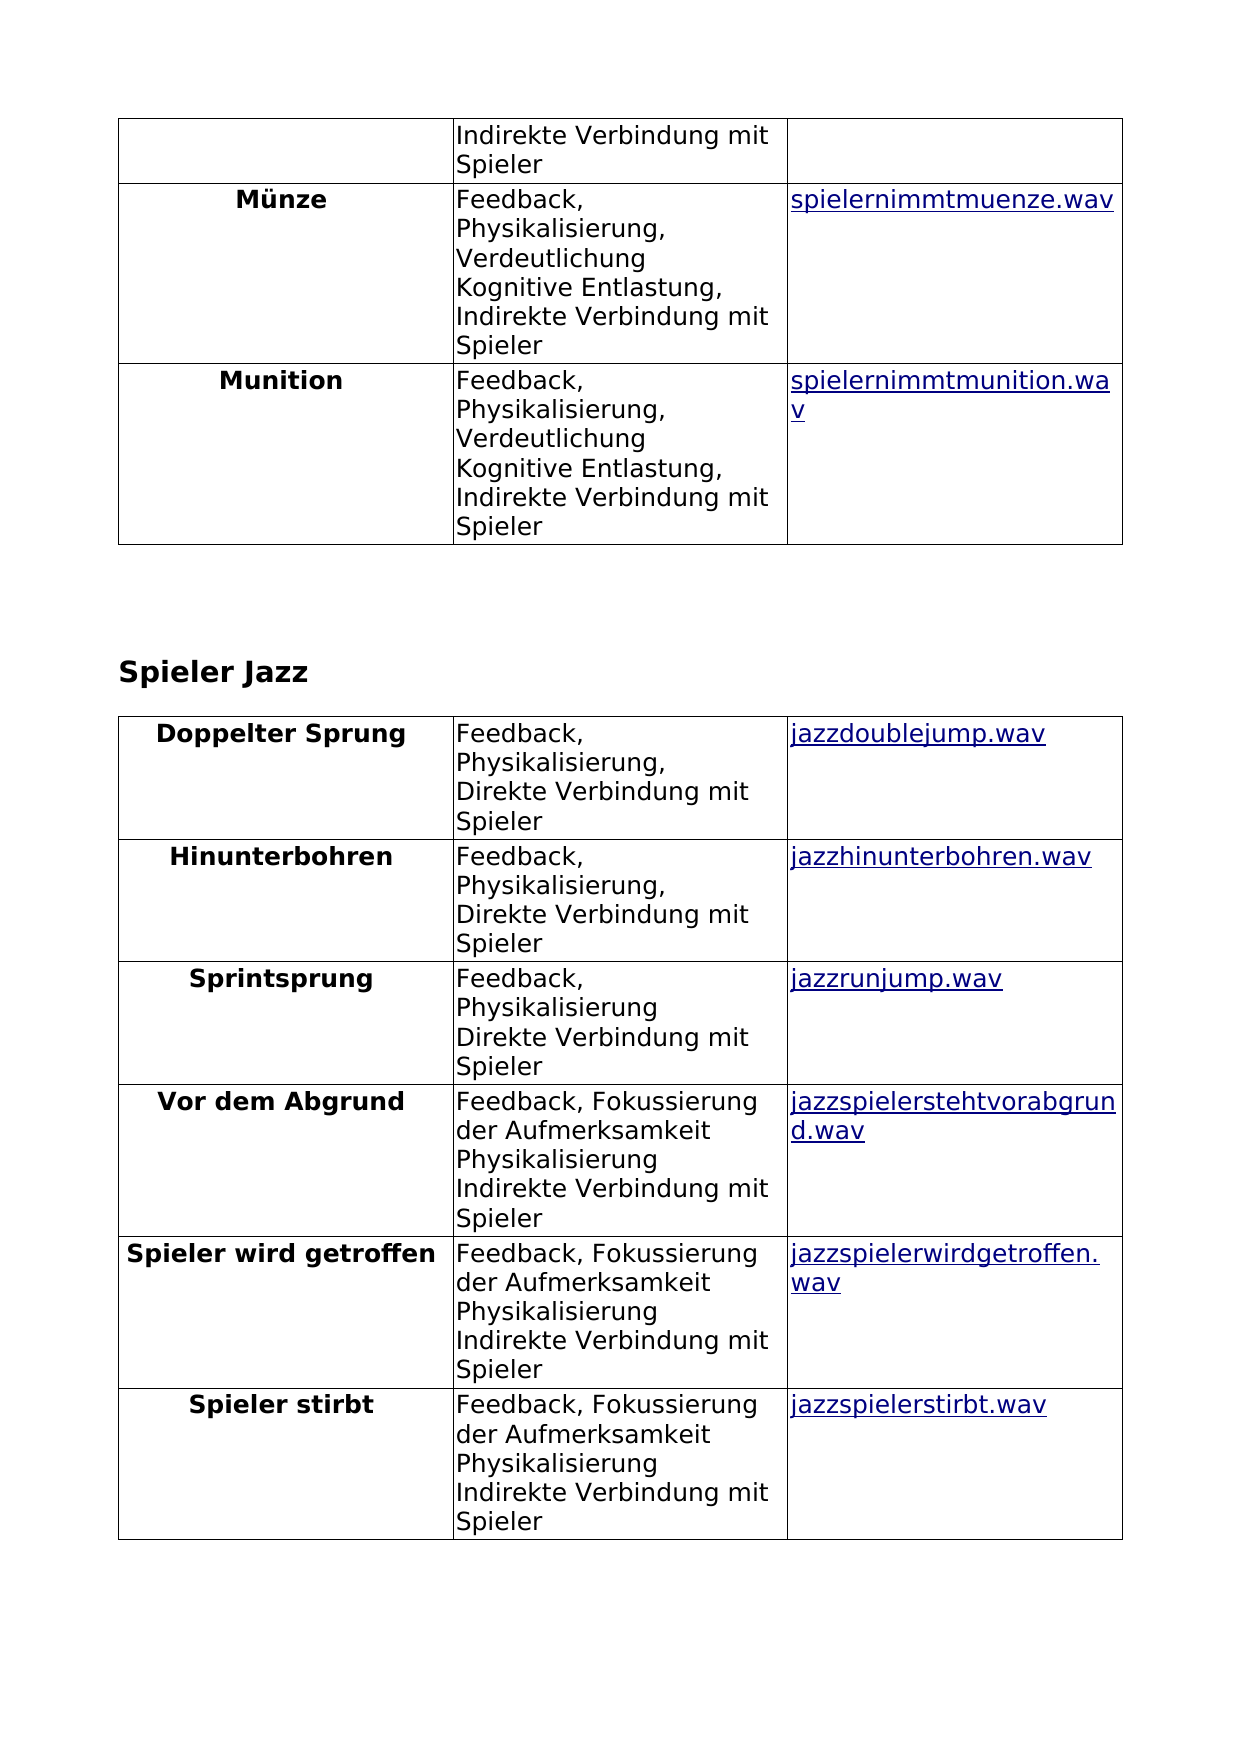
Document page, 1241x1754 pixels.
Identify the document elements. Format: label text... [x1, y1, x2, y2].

table_cell jazzspielerstehtvorabgrund.wav [788, 1085, 1122, 1236]
table_cell Feedback, Physikalisierung, Direkte Verbindung mit Spieler [454, 840, 787, 961]
table_header Doppelter Sprung [119, 717, 453, 839]
table_cell Indirekte Verbindung mit Spieler [454, 119, 787, 182]
table_cell Munition [119, 364, 453, 544]
table_cell Feedback, Physikalisierung, Verdeutlichung Kognitive Entlastung, Indirekte Verbindung mit Spieler [454, 364, 787, 544]
table_cell spielernimmtmunition.wav [788, 364, 1122, 544]
table_cell jazzhinunterbohren.wav [788, 840, 1122, 961]
table_cell Feedback, Fokussierung der Aufmerksamkeit Physikalisierung Indirekte Verbindung mit Spieler [454, 1237, 787, 1388]
subtitle Spieler Jazz [118, 655, 1122, 689]
table_cell jazzrunjump.wav [788, 962, 1122, 1084]
table_cell Spieler stirbt [119, 1389, 453, 1539]
table_cell Feedback, Physikalisierung Direkte Verbindung mit Spieler [454, 962, 787, 1084]
table_cell Hinunterbohren [119, 840, 453, 961]
table_cell jazzspielerstirbt.wav [788, 1389, 1122, 1539]
table_cell Feedback, Fokussierung der Aufmerksamkeit Physikalisierung Indirekte Verbindung mit Spieler [454, 1085, 787, 1236]
table_cell Spieler wird getroffen [119, 1237, 453, 1388]
table_cell Feedback, Physikalisierung, Verdeutlichung Kognitive Entlastung, Indirekte Verbindung mit Spieler [454, 184, 787, 363]
table_cell spielernimmtmuenze.wav [788, 184, 1122, 363]
table_cell jazzspielerwirdgetroffen.wav [788, 1237, 1122, 1388]
table_cell Vor dem Abgrund [119, 1085, 453, 1236]
table_header Feedback, Physikalisierung, Direkte Verbindung mit Spieler [454, 717, 787, 839]
table_cell Sprintsprung [119, 962, 453, 1084]
table_cell Münze [119, 184, 453, 363]
table_cell Feedback, Fokussierung der Aufmerksamkeit Physikalisierung Indirekte Verbindung mit Spieler [454, 1389, 787, 1539]
table_cell [788, 119, 1122, 182]
table_cell [119, 119, 453, 182]
table_header jazzdoublejump.wav [788, 717, 1122, 839]
